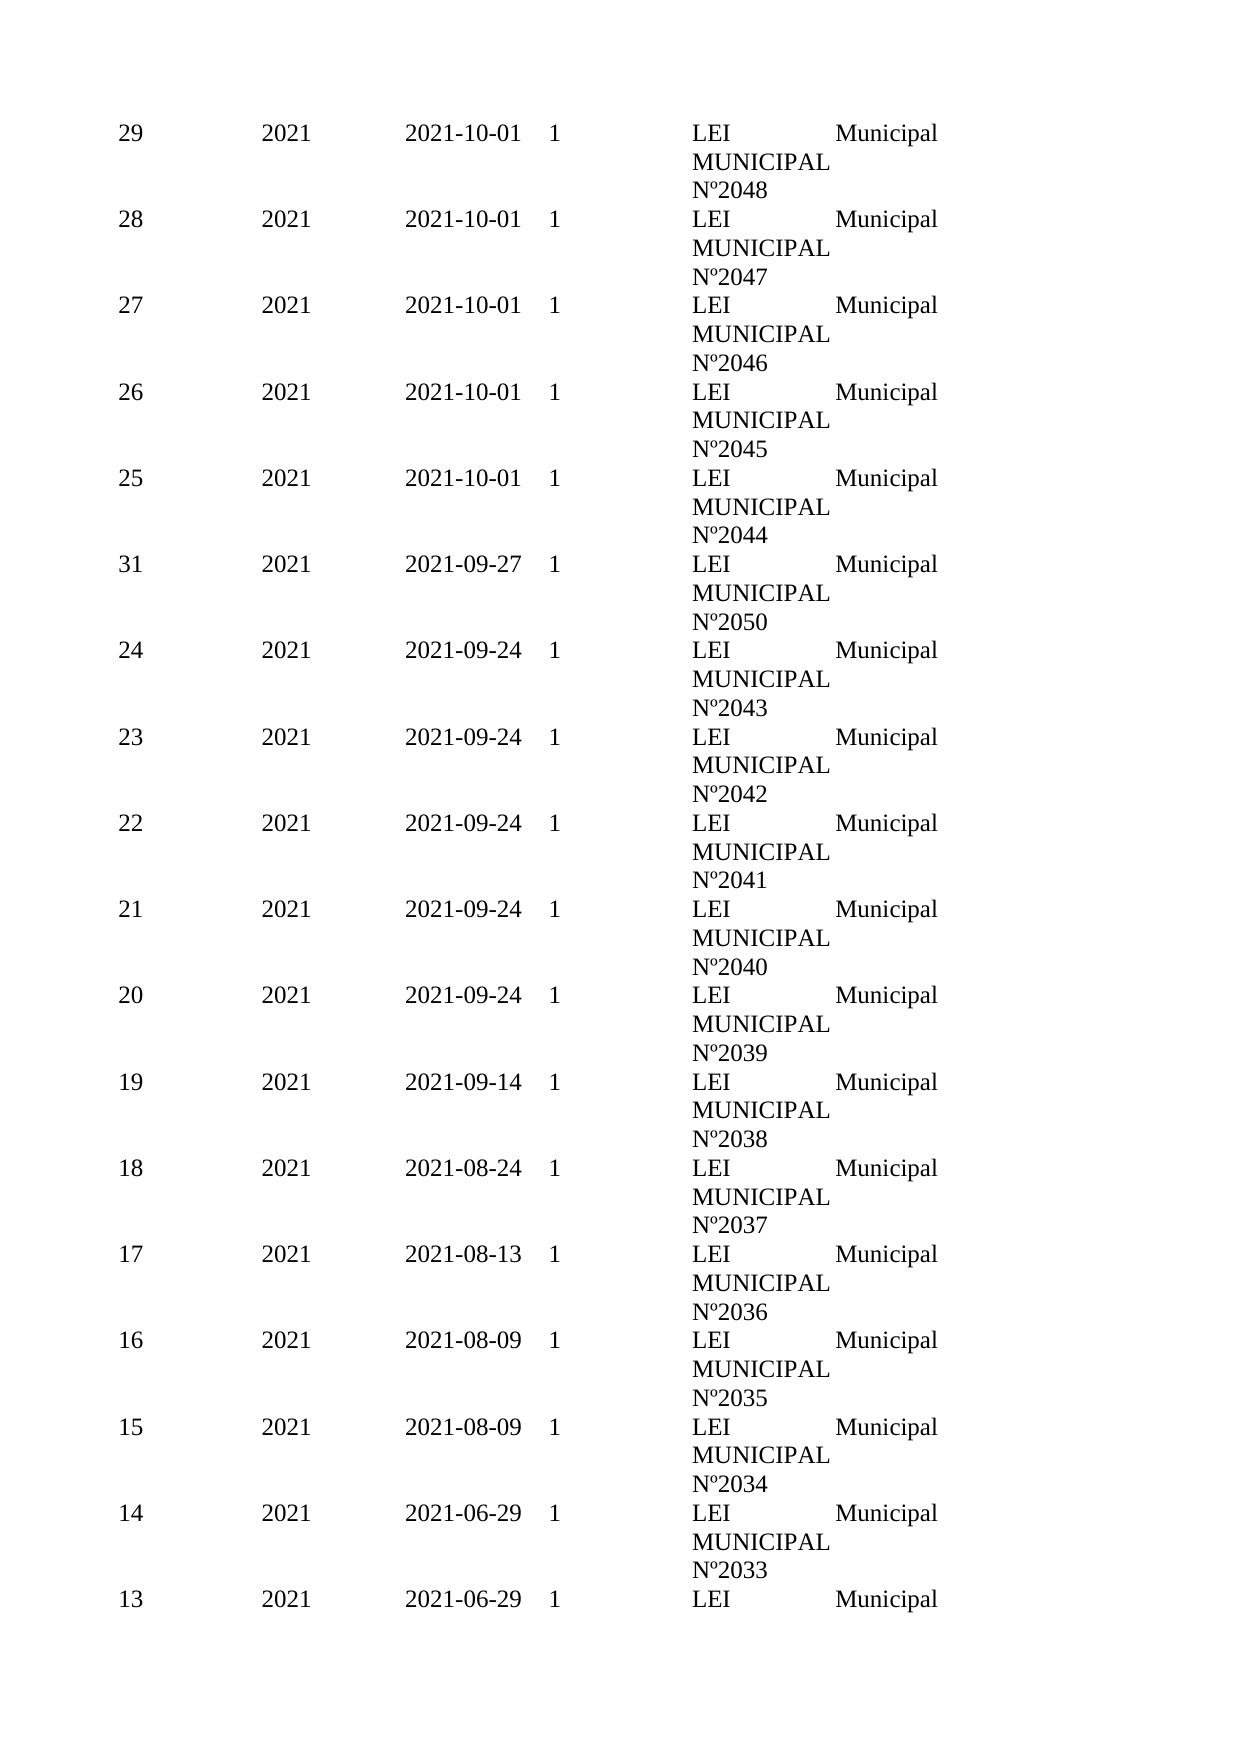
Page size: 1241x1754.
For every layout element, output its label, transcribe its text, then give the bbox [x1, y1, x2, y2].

table_cell 19 [118, 1067, 261, 1153]
table_cell 2021 [261, 549, 405, 636]
table_cell 2021-06-29 [405, 1584, 548, 1613]
table_cell LEI MUNICIPAL Nº2043 [692, 636, 835, 722]
table_cell 29 [118, 118, 261, 204]
table_cell [979, 636, 1122, 722]
table_cell 15 [118, 1412, 261, 1498]
table_cell LEI [692, 1584, 835, 1613]
table_cell 17 [118, 1239, 261, 1326]
table_cell 2021 [261, 1326, 405, 1412]
table_cell 1 [548, 463, 692, 549]
table_cell 26 [118, 377, 261, 463]
table_cell [979, 1153, 1122, 1239]
table_cell LEI MUNICIPAL Nº2047 [692, 204, 835, 291]
table_cell Municipal [835, 636, 979, 722]
table_cell LEI MUNICIPAL Nº2034 [692, 1412, 835, 1498]
table_cell [979, 118, 1122, 204]
table_cell 2021-06-29 [405, 1498, 548, 1584]
table_cell LEI MUNICIPAL Nº2042 [692, 722, 835, 808]
table_cell 2021-10-01 [405, 204, 548, 291]
table_cell 2021-09-14 [405, 1067, 548, 1153]
table_cell 2021 [261, 1239, 405, 1326]
table_cell Municipal [835, 1498, 979, 1584]
table_cell [979, 808, 1122, 894]
table_cell 2021-10-01 [405, 118, 548, 204]
table_cell LEI MUNICIPAL Nº2041 [692, 808, 835, 894]
table_cell 1 [548, 1153, 692, 1239]
table_cell LEI MUNICIPAL Nº2038 [692, 1067, 835, 1153]
table_cell 22 [118, 808, 261, 894]
table_cell 2021-09-27 [405, 549, 548, 636]
table_cell LEI MUNICIPAL Nº2033 [692, 1498, 835, 1584]
table_cell Municipal [835, 377, 979, 463]
table_cell 1 [548, 636, 692, 722]
table_cell 21 [118, 894, 261, 981]
table_cell LEI MUNICIPAL Nº2044 [692, 463, 835, 549]
table_cell 2021-08-24 [405, 1153, 548, 1239]
table_cell 2021 [261, 808, 405, 894]
table_cell LEI MUNICIPAL Nº2037 [692, 1153, 835, 1239]
table_cell [979, 549, 1122, 636]
table_cell [979, 894, 1122, 981]
table_cell 2021-10-01 [405, 463, 548, 549]
table_cell LEI MUNICIPAL Nº2039 [692, 981, 835, 1067]
table_cell 16 [118, 1326, 261, 1412]
table_cell Municipal [835, 981, 979, 1067]
table_cell Municipal [835, 1412, 979, 1498]
table_cell LEI MUNICIPAL Nº2045 [692, 377, 835, 463]
table_cell Municipal [835, 1067, 979, 1153]
table_cell 28 [118, 204, 261, 291]
table_cell Municipal [835, 1326, 979, 1412]
table_cell Municipal [835, 1239, 979, 1326]
table_cell 2021 [261, 722, 405, 808]
table_cell [979, 204, 1122, 291]
table_cell [979, 1412, 1122, 1498]
table_cell 2021 [261, 1584, 405, 1613]
table_cell Municipal [835, 1153, 979, 1239]
table_cell Municipal [835, 722, 979, 808]
table_cell Municipal [835, 118, 979, 204]
table_cell [979, 981, 1122, 1067]
table_cell 2021 [261, 118, 405, 204]
table_cell LEI MUNICIPAL Nº2035 [692, 1326, 835, 1412]
table_cell 1 [548, 1412, 692, 1498]
table_cell 2021-09-24 [405, 981, 548, 1067]
table_cell 20 [118, 981, 261, 1067]
table_cell Municipal [835, 894, 979, 981]
table_cell Municipal [835, 204, 979, 291]
table_cell 27 [118, 291, 261, 377]
table_cell 2021-09-24 [405, 636, 548, 722]
table_cell 18 [118, 1153, 261, 1239]
table_cell [979, 722, 1122, 808]
table_cell LEI MUNICIPAL Nº2050 [692, 549, 835, 636]
table_cell 2021 [261, 291, 405, 377]
table_cell 2021-08-13 [405, 1239, 548, 1326]
table_cell 13 [118, 1584, 261, 1613]
table_cell 2021 [261, 981, 405, 1067]
table_cell 1 [548, 377, 692, 463]
table_cell 1 [548, 118, 692, 204]
table_cell 1 [548, 722, 692, 808]
table_cell 2021 [261, 463, 405, 549]
table_cell 2021-09-24 [405, 722, 548, 808]
table_cell 23 [118, 722, 261, 808]
table_cell 2021 [261, 1412, 405, 1498]
table_cell 1 [548, 1584, 692, 1613]
table_cell 2021-09-24 [405, 894, 548, 981]
table_cell LEI MUNICIPAL Nº2048 [692, 118, 835, 204]
table_cell 2021 [261, 1498, 405, 1584]
table_cell 1 [548, 894, 692, 981]
table_cell [979, 463, 1122, 549]
table_cell [979, 377, 1122, 463]
table_cell 1 [548, 808, 692, 894]
table_cell 2021 [261, 1153, 405, 1239]
table_cell 1 [548, 204, 692, 291]
table_cell 2021-10-01 [405, 377, 548, 463]
table_cell 1 [548, 981, 692, 1067]
table_cell Municipal [835, 808, 979, 894]
table_cell 2021-08-09 [405, 1326, 548, 1412]
table_cell 31 [118, 549, 261, 636]
table_cell 1 [548, 1239, 692, 1326]
table_cell [979, 291, 1122, 377]
table_cell 1 [548, 1498, 692, 1584]
table_cell 1 [548, 291, 692, 377]
table_cell 2021-08-09 [405, 1412, 548, 1498]
table_cell [979, 1067, 1122, 1153]
table_cell 1 [548, 1067, 692, 1153]
table_cell 2021 [261, 636, 405, 722]
table_cell 25 [118, 463, 261, 549]
table_cell [979, 1498, 1122, 1584]
table_cell [979, 1326, 1122, 1412]
table_cell 1 [548, 549, 692, 636]
table_cell 14 [118, 1498, 261, 1584]
table_cell LEI MUNICIPAL Nº2036 [692, 1239, 835, 1326]
table_cell Municipal [835, 463, 979, 549]
table_cell 2021 [261, 1067, 405, 1153]
table_cell 24 [118, 636, 261, 722]
table_cell [979, 1239, 1122, 1326]
table_cell LEI MUNICIPAL Nº2040 [692, 894, 835, 981]
table_cell [979, 1584, 1122, 1613]
table_cell Municipal [835, 549, 979, 636]
table_cell 2021-09-24 [405, 808, 548, 894]
table_cell LEI MUNICIPAL Nº2046 [692, 291, 835, 377]
table_cell 2021 [261, 377, 405, 463]
table_cell Municipal [835, 1584, 979, 1613]
table_cell Municipal [835, 291, 979, 377]
table_cell 2021 [261, 894, 405, 981]
table_cell 2021-10-01 [405, 291, 548, 377]
table_cell 1 [548, 1326, 692, 1412]
table_cell 2021 [261, 204, 405, 291]
